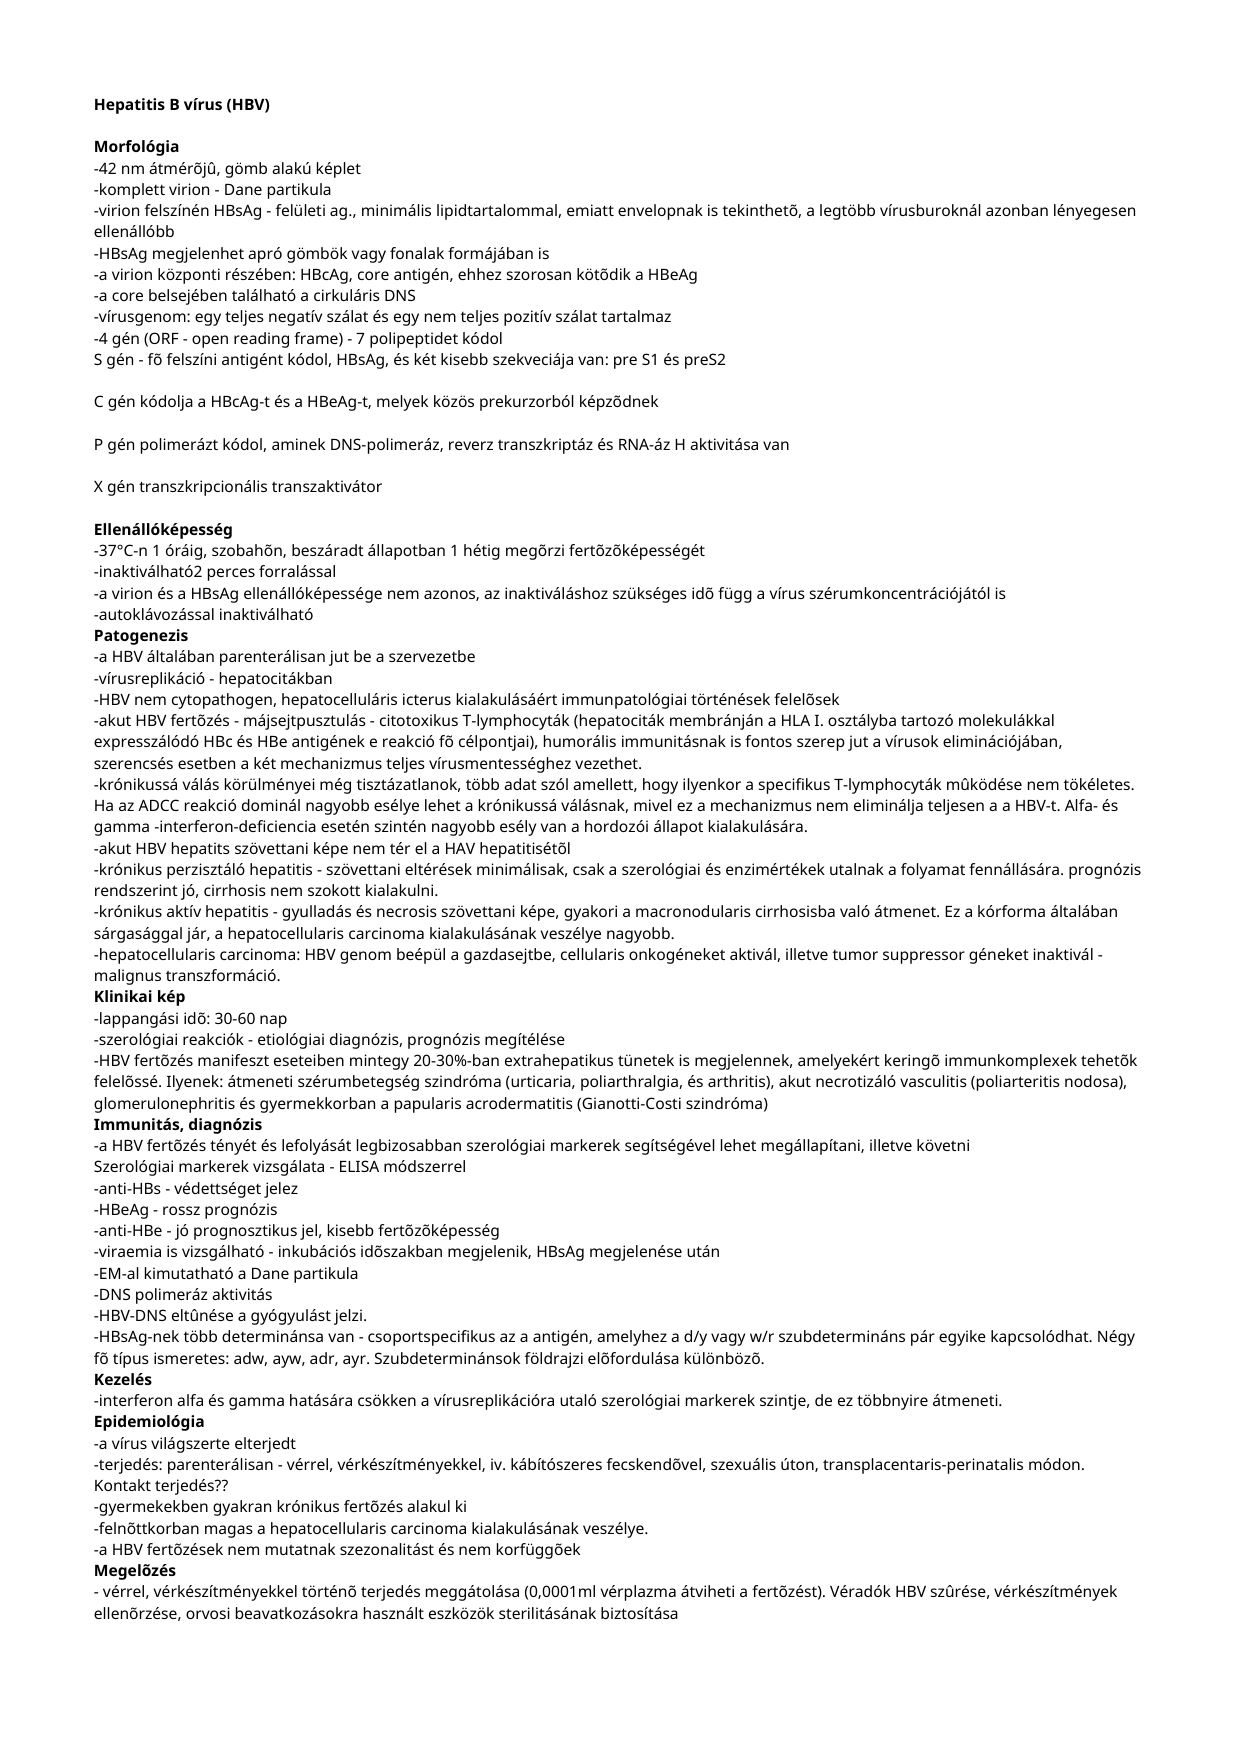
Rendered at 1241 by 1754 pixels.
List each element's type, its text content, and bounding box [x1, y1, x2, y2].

text S gén - fõ felszíni antigént kódol, HBsAg, és két kisebb szekveciája van: pre S1 és preS2 [94, 349, 1144, 370]
text Hepatitis B vírus (HBV) Morfológia -42 nm átmérõjû, gömb alakú képlet -komplett virion - Dane partikula -virion felszínén HBsAg - felületi ag., minimális lipidtartalommal, emiatt envelopnak is tekinthetõ, a legtöbb vírusburoknál azonban lényegesen ellenállóbb -HBsAg megjelenhet apró gömbök vagy fonalak formájában is -a virion központi részében: HBcAg, core antigén, ehhez szorosan kötõdik a HBeAg -a core belsejében található a cirkuláris DNS -vírusgenom: egy teljes negatív szálat és egy nem teljes pozitív szálat tartalmaz -4 gén (ORF - open reading frame) - 7 polipeptidet kódol [94, 94, 1144, 349]
text Ellenállóképesség -37°C-n 1 óráig, szobahõn, beszáradt állapotban 1 hétig megõrzi fertõzõképességét -inaktiválható2 perces forralással -a virion és a HBsAg ellenállóképessége nem azonos, az inaktiváláshoz szükséges idõ függ a vírus szérumkoncentrációjától is -autoklávozással inaktiválható Patogenezis -a HBV általában parenterálisan jut be a szervezetbe -vírusreplikáció - hepatocitákban -HBV nem cytopathogen, hepatocelluláris icterus kialakulásáért immunpatológiai történések felelõsek -akut HBV fertõzés - májsejtpusztulás - citotoxikus T-lymphocyták (hepatociták membránján a HLA I. osztályba tartozó molekulákkal expresszálódó HBc és HBe antigének e reakció fõ célpontjai), humorális immunitásnak is fontos szerep jut a vírusok eliminációjában, szerencsés esetben a két mechanizmus teljes vírusmentességhez vezethet. -krónikussá válás körülményei még tisztázatlanok, több adat szól amellett, hogy ilyenkor a specifikus T-lymphocyták mûködése nem tökéletes. Ha az ADCC reakció dominál nagyobb esélye lehet a krónikussá válásnak, mivel ez a mechanizmus nem eliminálja teljesen a a HBV-t. Alfa- és gamma -interferon-deficiencia esetén szintén nagyobb esély van a hordozói állapot kialakulására. -akut HBV hepatits szövettani képe nem tér el a HAV hepatitisétõl -krónikus perzisztáló hepatitis - szövettani eltérések minimálisak, csak a szerológiai és enzimértékek utalnak a folyamat fennállására. prognózis rendszerint jó, cirrhosis nem szokott kialakulni. -krónikus aktív hepatitis - gyulladás és necrosis szövettani képe, gyakori a macronodularis cirrhosisba való átmenet. Ez a kórforma általában sárgasággal jár, a hepatocellularis carcinoma kialakulásának veszélye nagyobb. -hepatocellularis carcinoma: HBV genom beépül a gazdasejtbe, cellularis onkogéneket aktivál, illetve tumor suppressor géneket inaktivál - malignus transzformáció. Klinikai kép -lappangási idõ: 30-60 nap -szerológiai reakciók - etiológiai diagnózis, prognózis megítélése -HBV fertõzés manifeszt eseteiben mintegy 20-30%-ban extrahepatikus tünetek is megjelennek, amelyekért keringõ immunkomplexek tehetõk felelõssé. Ilyenek: átmeneti szérumbetegség szindróma (urticaria, poliarthralgia, és arthritis), akut necrotizáló vasculitis (poliarteritis nodosa), glomerulonephritis és gyermekkorban a papularis acrodermatitis (Gianotti-Costi szindróma) Immunitás, diagnózis -a HBV fertõzés tényét és lefolyását legbizosabban szerológiai markerek segítségével lehet megállapítani, illetve követni Szerológiai markerek vizsgálata - ELISA módszerrel -anti-HBs - védettséget jelez -HBeAg - rossz prognózis -anti-HBe - jó prognosztikus jel, kisebb fertõzõképesség -viraemia is vizsgálható - inkubációs idõszakban megjelenik, HBsAg megjelenése után -EM-al kimutatható a Dane partikula -DNS polimeráz aktivitás -HBV-DNS eltûnése a gyógyulást jelzi. -HBsAg-nek több determinánsa van - csoportspecifikus az a antigén, amelyhez a d/y vagy w/r szubdetermináns pár egyike kapcsolódhat. Négy fõ típus ismeretes: adw, ayw, adr, ayr. Szubdeterminánsok földrajzi elõfordulása különbözõ. Kezelés -interferon alfa és gamma hatására csökken a vírusreplikációra utaló szerológiai markerek szintje, de ez többnyire átmeneti. Epidemiológia -a vírus világszerte elterjedt -terjedés: parenterálisan - vérrel, vérkészítményekkel, iv. kábítószeres fecskendõvel, szexuális úton, transplacentaris-perinatalis módon. Kontakt terjedés?? -gyermekekben gyakran krónikus fertõzés alakul ki -felnõttkorban magas a hepatocellularis carcinoma kialakulásának veszélye. -a HBV fertõzések nem mutatnak szezonalitást és nem korfüggõek Megelõzés - vérrel, vérkészítményekkel történõ terjedés meggátolása (0,0001ml vérplazma átviheti a fertõzést). Véradók HBV szûrése, vérkészítmények ellenõrzése, orvosi beavatkozásokra használt eszközök sterilitásának biztosítása [94, 519, 1144, 1624]
text C gén kódolja a HBcAg-t és a HBeAg-t, melyek közös prekurzorból képzõdnek [94, 391, 1144, 412]
text P gén polimerázt kódol, aminek DNS-polimeráz, reverz transzkriptáz és RNA-áz H aktivitása van [94, 434, 1144, 455]
text X gén transzkripcionális transzaktivátor [94, 476, 1144, 497]
